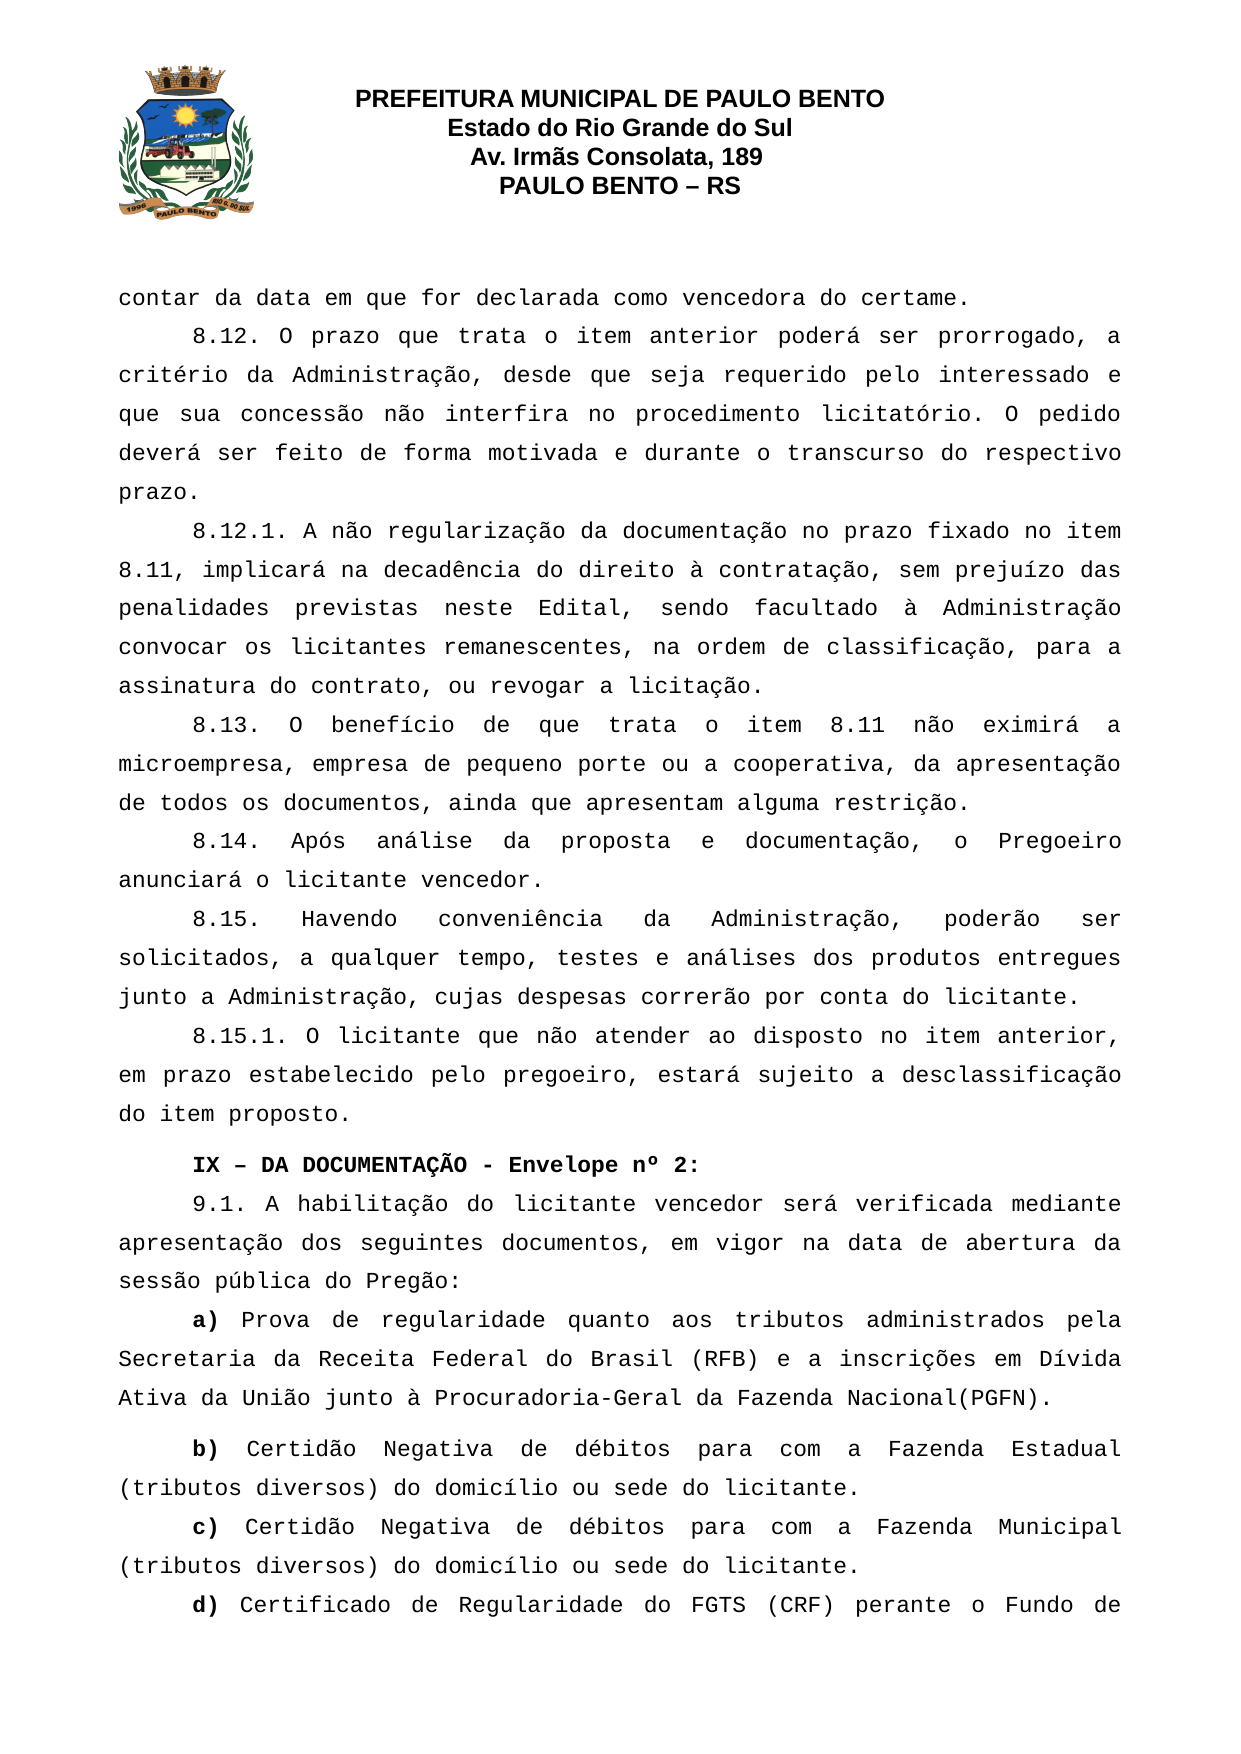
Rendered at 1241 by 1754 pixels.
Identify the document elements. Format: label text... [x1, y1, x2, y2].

text 8.12. O prazo que trata o item anterior poderá ser prorrogado, a critério da Administração, desde que seja requerido pelo interessado e que sua concessão não interfira no procedimento licitatório. O pedido deverá ser feito de forma motivada e durante o transcurso do respectivo prazo. [118, 325, 1122, 506]
text contar da data em que for declarada como vencedora do certame. [118, 286, 1122, 312]
text 8.12.1. A não regularização da documentação no prazo fixado no item 8.11, implicará na decadência do direito à contratação, sem prejuízo das penalidades previstas neste Edital, sendo facultado à Administração convocar os licitantes remanescentes, na ordem de classificação, para a assinatura do contrato, ou revogar a licitação. [118, 519, 1122, 700]
text 8.15. Havendo conveniência da Administração, poderão ser solicitados, a qualquer tempo, testes e análises dos produtos entregues junto a Administração, cujas despesas correrão por conta do licitante. [118, 908, 1122, 1011]
text a) Prova de regularidade quanto aos tributos administrados pela Secretaria da Receita Federal do Brasil (RFB) e a inscrições em Dívida Ativa da União junto à Procuradoria-Geral da Fazenda Nacional(PGFN). [118, 1308, 1122, 1412]
text 8.15.1. O licitante que não atender ao disposto no item anterior, em prazo estabelecido pelo pregoeiro, estará sujeito a desclassificação do item proposto. [118, 1024, 1122, 1128]
text b) Certidão Negativa de débitos para com a Fazenda Estadual (tributos diversos) do domicílio ou sede do licitante. [118, 1437, 1122, 1502]
text IX – DA DOCUMENTAÇÃO - Envelope nº 2: [118, 1153, 1122, 1179]
picture [118, 65, 254, 220]
text 9.1. A habilitação do licitante vencedor será verificada mediante apresentação dos seguintes documentos, em vigor na data de abertura da sessão pública do Pregão: [118, 1192, 1122, 1296]
text 8.13. O benefício de que trata o item 8.11 não eximirá a microempresa, empresa de pequeno porte ou a cooperativa, da apresentação de todos os documentos, ainda que apresentam alguma restrição. [118, 713, 1122, 817]
text 8.14. Após análise da proposta e documentação, o Pregoeiro anunciará o licitante vencedor. [118, 830, 1122, 895]
text d) Certificado de Regularidade do FGTS (CRF) perante o Fundo de [118, 1593, 1122, 1619]
text c) Certidão Negativa de débitos para com a Fazenda Municipal (tributos diversos) do domicílio ou sede do licitante. [118, 1515, 1122, 1580]
